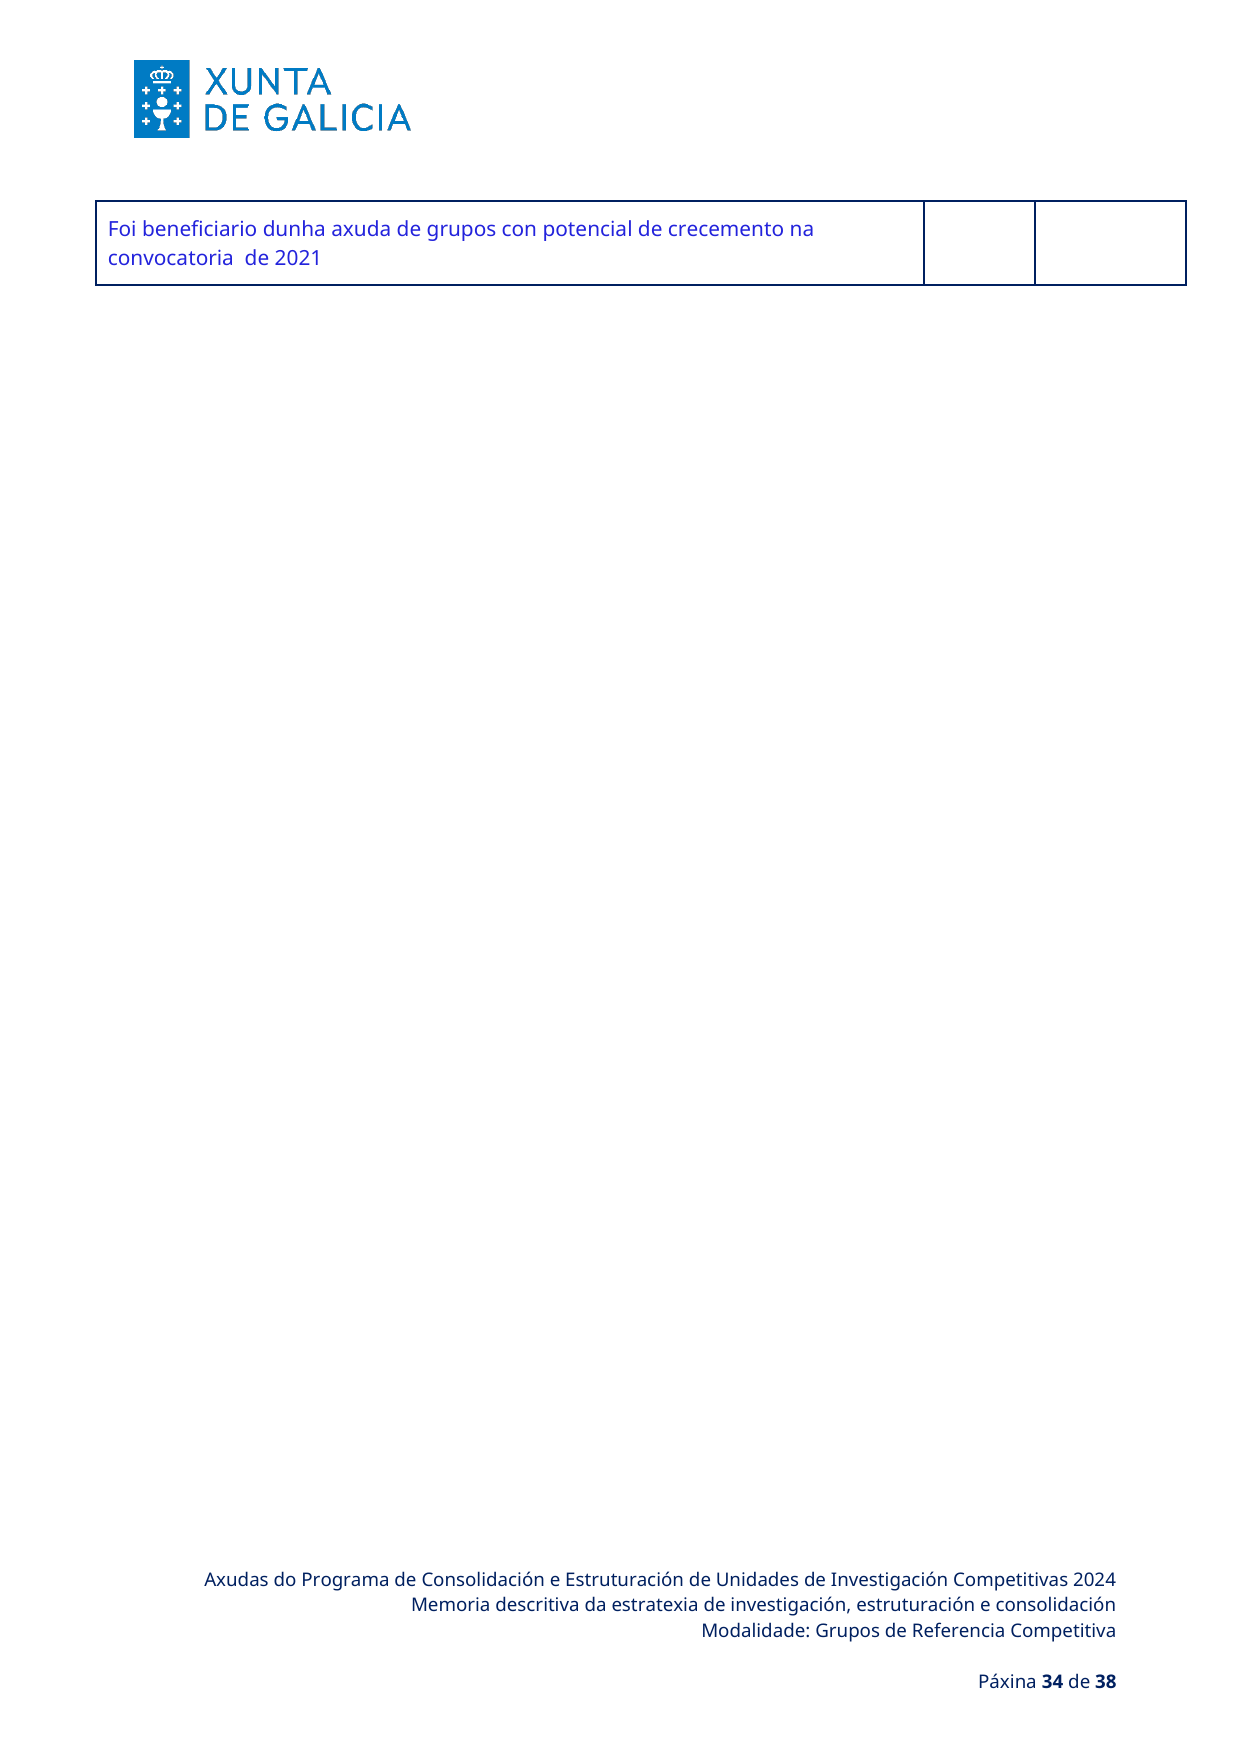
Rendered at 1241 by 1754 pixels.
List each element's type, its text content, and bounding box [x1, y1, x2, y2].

table_cell Foi beneficiario dunha axuda de grupos con potencial de crecemento na convocatoria de 2021 [97, 202, 923, 284]
picture [133, 59, 412, 139]
table_cell [1036, 202, 1185, 284]
table_cell [925, 202, 1034, 284]
